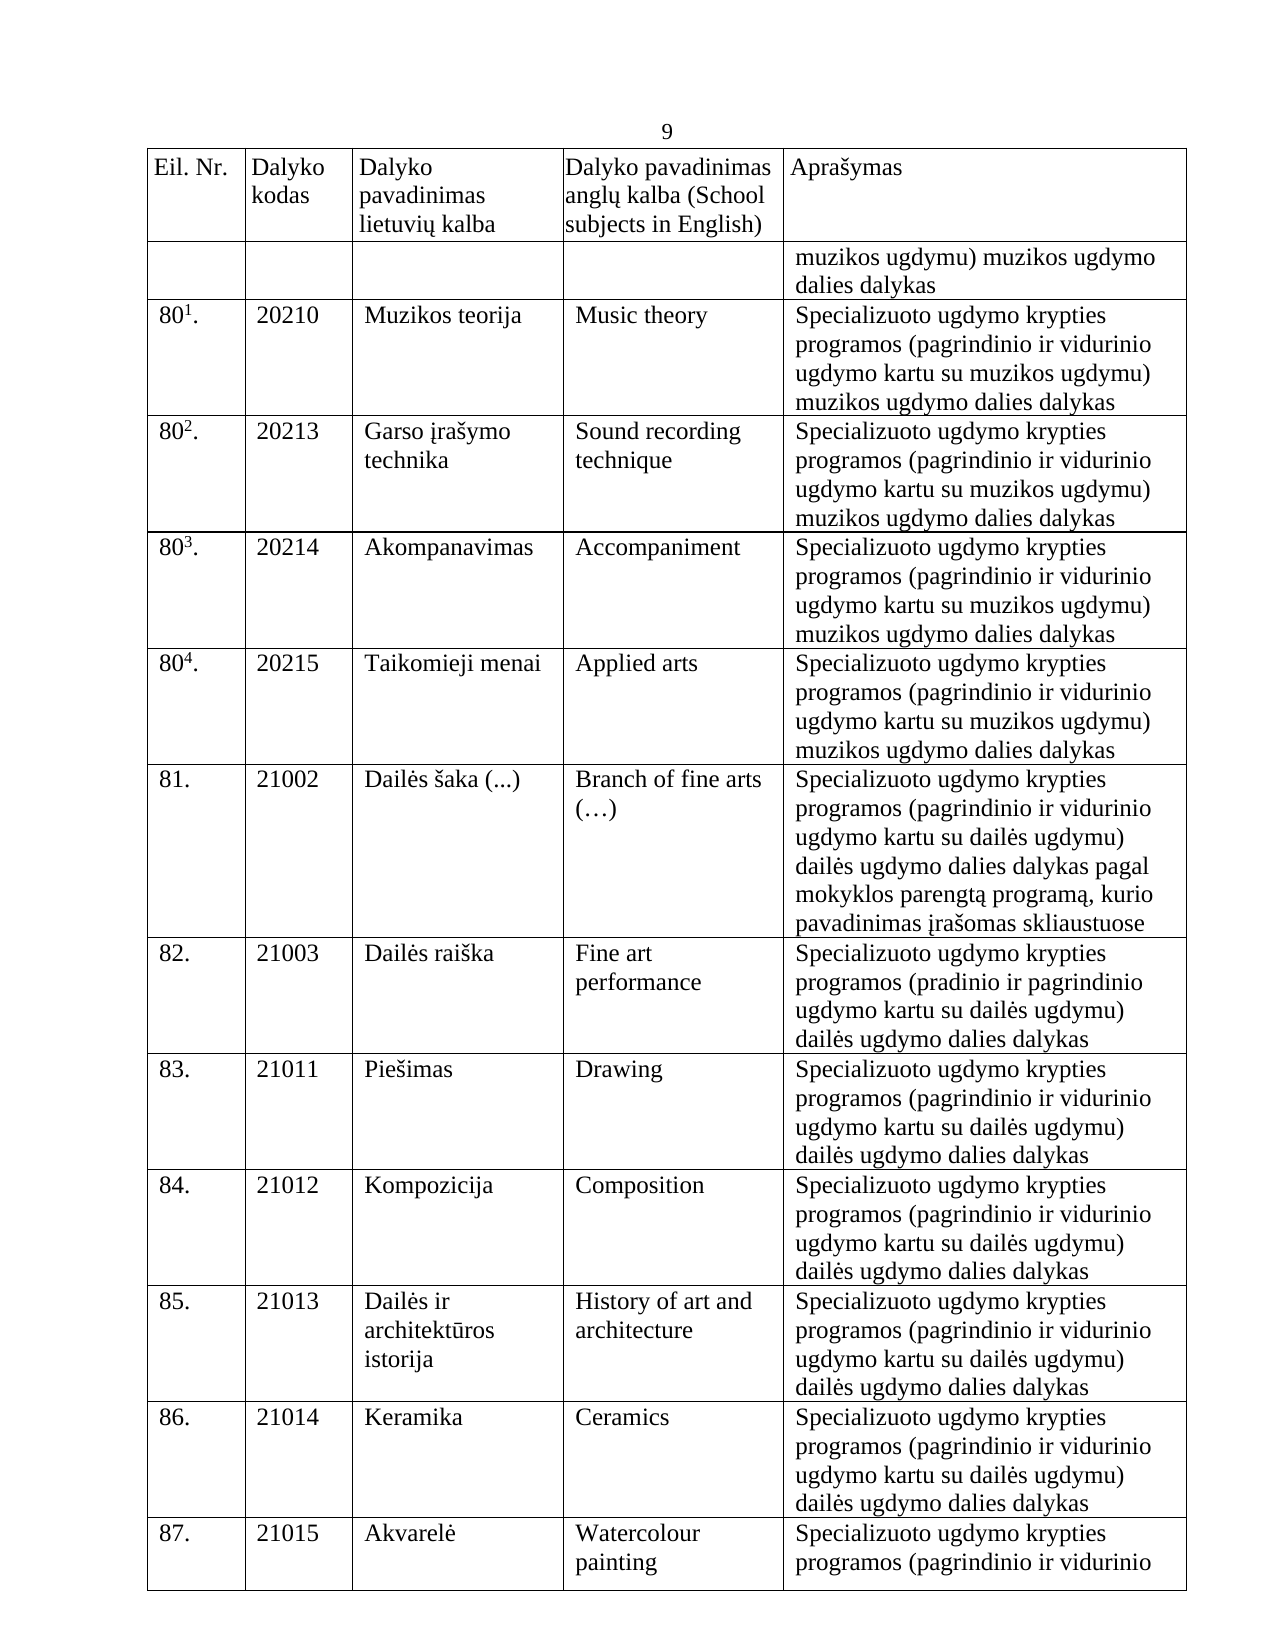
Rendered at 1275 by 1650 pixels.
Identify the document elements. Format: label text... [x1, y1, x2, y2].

table_cell Specializuoto ugdymo krypties programos (pagrindinio ir vidurinio ugdymo kartu su dailės ugdymu) dailės ugdymo dalies dalykas [784, 1170, 1186, 1285]
table_cell 83. [148, 1054, 245, 1169]
table_cell 20215 [246, 649, 352, 763]
table_cell muzikos ugdymu) muzikos ugdymo dalies dalykas [784, 242, 1186, 299]
table_header Aprašymas [784, 149, 1186, 241]
table_cell Composition [564, 1170, 783, 1285]
table_cell 85. [148, 1286, 245, 1401]
table_cell Dailės raiška [353, 938, 563, 1053]
table_cell Kompozicija [353, 1170, 563, 1285]
table_cell 81. [148, 765, 245, 937]
table_cell 21015 [246, 1518, 352, 1590]
table_cell [564, 242, 783, 299]
table_cell Specializuoto ugdymo krypties programos (pagrindinio ir vidurinio ugdymo kartu su dailės ugdymu) dailės ugdymo dalies dalykas [784, 1402, 1186, 1517]
table_cell Applied arts [564, 649, 783, 763]
table_cell Watercolour painting [564, 1518, 783, 1590]
table_cell Keramika [353, 1402, 563, 1517]
table_cell Akompanavimas [353, 533, 563, 647]
table_cell Piešimas [353, 1054, 563, 1169]
table_cell Branch of fine arts (…) [564, 765, 783, 937]
table_cell 82. [148, 938, 245, 1053]
table_cell Taikomieji menai [353, 649, 563, 763]
table_cell Fine art performance [564, 938, 783, 1053]
table_cell Specializuoto ugdymo krypties programos (pagrindinio ir vidurinio [784, 1518, 1186, 1590]
table_cell 20210 [246, 300, 352, 415]
table_cell 21003 [246, 938, 352, 1053]
table_cell Garso įrašymo technika [353, 416, 563, 531]
table_cell [353, 242, 563, 299]
table_cell Specializuoto ugdymo krypties programos (pradinio ir pagrindinio ugdymo kartu su dailės ugdymu) dailės ugdymo dalies dalykas [784, 938, 1186, 1053]
table_cell 86. [148, 1402, 245, 1517]
table_cell Accompaniment [564, 533, 783, 647]
table_header Dalyko pavadinimas lietuvių kalba [353, 149, 563, 241]
table_cell 21002 [246, 765, 352, 937]
table_cell Specializuoto ugdymo krypties programos (pagrindinio ir vidurinio ugdymo kartu su muzikos ugdymu) muzikos ugdymo dalies dalykas [784, 533, 1186, 647]
table_header Eil. Nr. [148, 149, 245, 241]
table_cell Music theory [564, 300, 783, 415]
table_cell 21013 [246, 1286, 352, 1401]
table_cell [246, 242, 352, 299]
table_cell Specializuoto ugdymo krypties programos (pagrindinio ir vidurinio ugdymo kartu su muzikos ugdymu) muzikos ugdymo dalies dalykas [784, 649, 1186, 763]
table_cell Ceramics [564, 1402, 783, 1517]
table_cell 802. [148, 416, 245, 531]
table_cell Specializuoto ugdymo krypties programos (pagrindinio ir vidurinio ugdymo kartu su dailės ugdymu) dailės ugdymo dalies dalykas [784, 1054, 1186, 1169]
table_header Dalyko kodas [246, 149, 352, 241]
table_cell Sound recording technique [564, 416, 783, 531]
table_cell Drawing [564, 1054, 783, 1169]
table_cell 21012 [246, 1170, 352, 1285]
table_cell 87. [148, 1518, 245, 1590]
table_cell Specializuoto ugdymo krypties programos (pagrindinio ir vidurinio ugdymo kartu su dailės ugdymu) dailės ugdymo dalies dalykas [784, 1286, 1186, 1401]
table_cell 803. [148, 533, 245, 647]
table_cell Specializuoto ugdymo krypties programos (pagrindinio ir vidurinio ugdymo kartu su muzikos ugdymu) muzikos ugdymo dalies dalykas [784, 300, 1186, 415]
table_cell Dailės šaka (...) [353, 765, 563, 937]
table_cell Specializuoto ugdymo krypties programos (pagrindinio ir vidurinio ugdymo kartu su muzikos ugdymu) muzikos ugdymo dalies dalykas [784, 416, 1186, 531]
table_cell 801. [148, 300, 245, 415]
table_header Dalyko pavadinimas anglų kalba (School subjects in English) [564, 149, 783, 241]
table_cell Dailės ir architektūros istorija [353, 1286, 563, 1401]
table_cell [148, 242, 245, 299]
table_cell Akvarelė [353, 1518, 563, 1590]
table_cell 21011 [246, 1054, 352, 1169]
table_cell History of art and architecture [564, 1286, 783, 1401]
table_cell 20213 [246, 416, 352, 531]
table_cell 21014 [246, 1402, 352, 1517]
table_cell 20214 [246, 533, 352, 647]
table_cell Specializuoto ugdymo krypties programos (pagrindinio ir vidurinio ugdymo kartu su dailės ugdymu) dailės ugdymo dalies dalykas pagal mokyklos parengtą programą, kurio pavadinimas įrašomas skliaustuose [784, 765, 1186, 937]
table_cell Muzikos teorija [353, 300, 563, 415]
table_cell 804. [148, 649, 245, 763]
table_cell 84. [148, 1170, 245, 1285]
